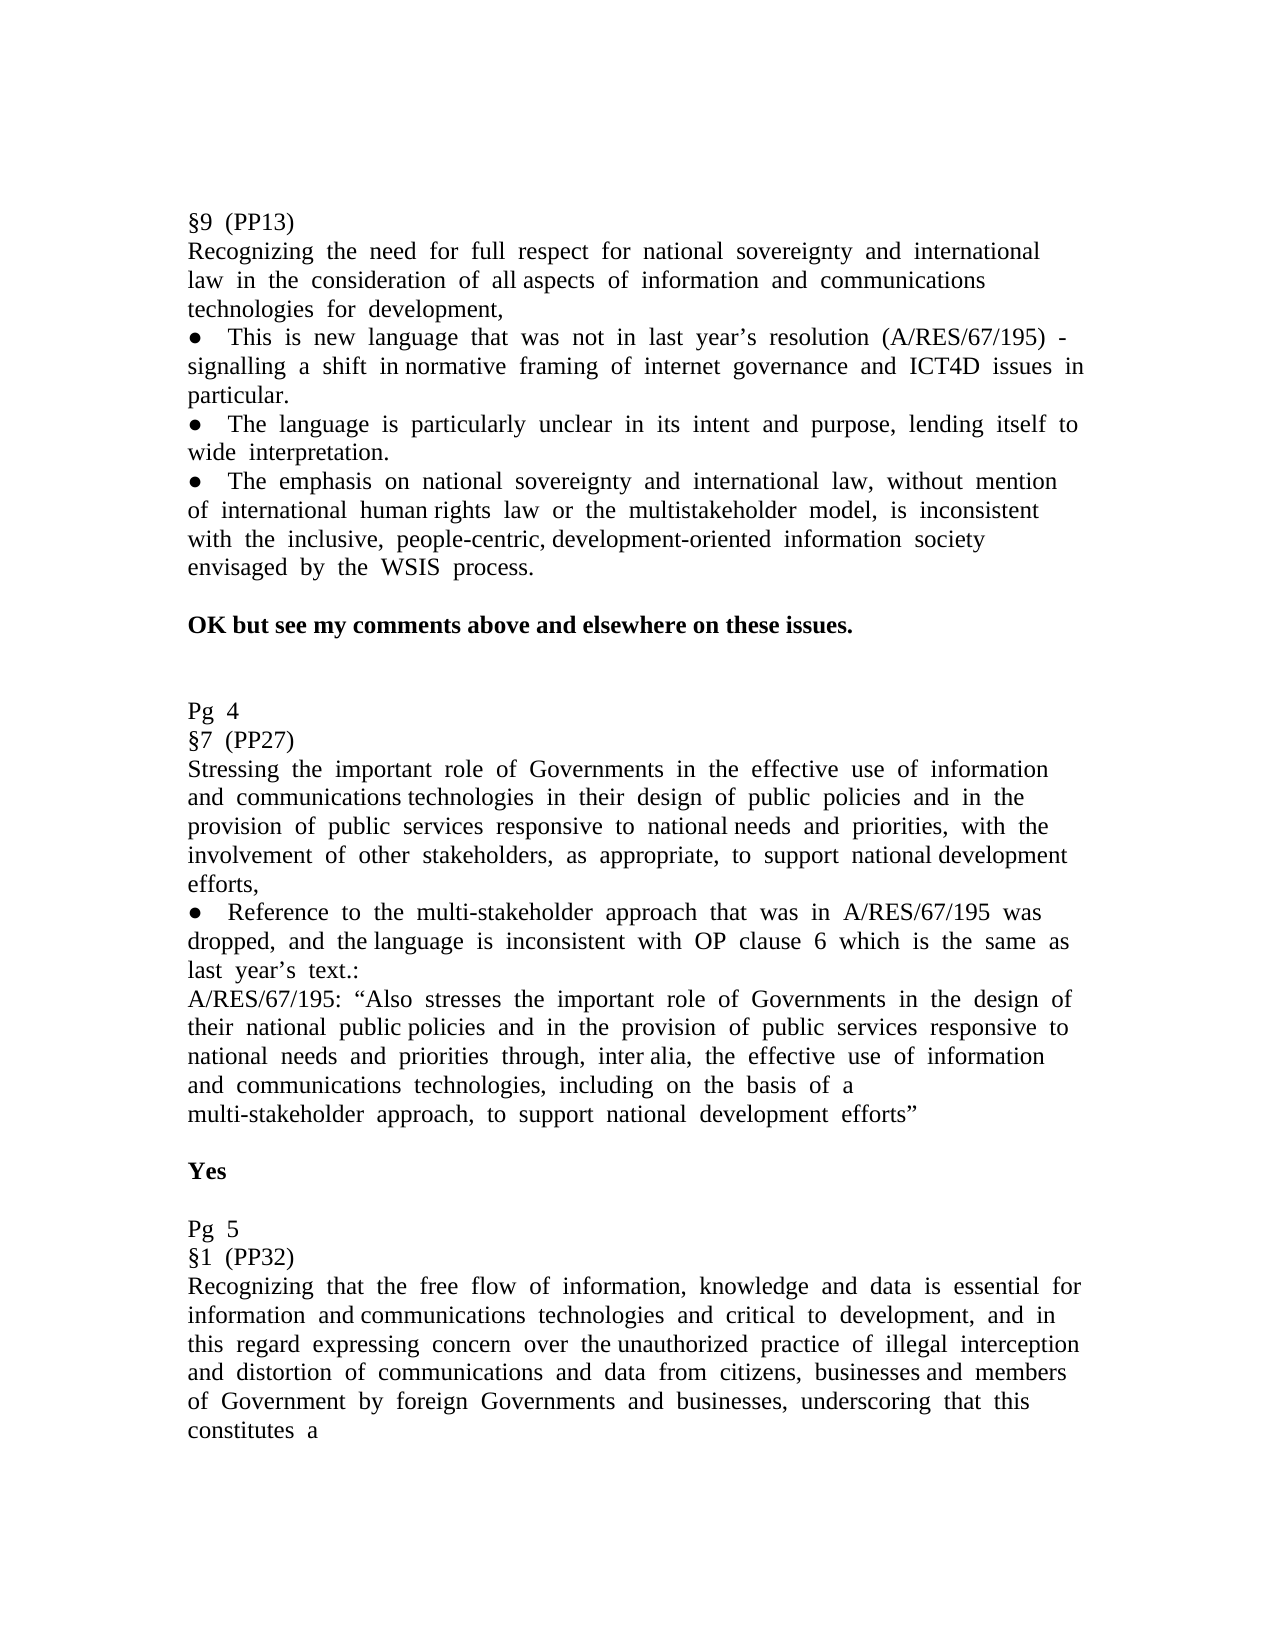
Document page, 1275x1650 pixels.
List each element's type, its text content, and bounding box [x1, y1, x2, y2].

text multi-­stakeholder approach, to support national development efforts” [187, 1099, 1087, 1127]
text A/RES/67/195: “Also stresses the important role of Governments in the design of their national public policies and in the provision of public services responsive to national needs and priorities through, inter alia, the effective use of information and communications technologies, including on the basis of a [187, 984, 1087, 1099]
text Pg 4 [187, 696, 1087, 725]
text Stressing the important role of Governments in the effective use of information and communications technologies in their design of public policies and in the provision of public services responsive to national needs and priorities, with the involvement of other stakeholders, as appropriate, to support national development efforts, [187, 754, 1087, 897]
text Pg 5 [187, 1214, 1087, 1242]
text §1 (PP32) [187, 1242, 1087, 1271]
text Yes [187, 1156, 1087, 1185]
text §9 (PP13) [187, 207, 1087, 236]
text §7 (PP27) [187, 725, 1087, 754]
text Recognizing that the free flow of information, knowledge and data is essential for information and communications technologies and critical to development, and in this regard expressing concern over the unauthorized practice of illegal interception and distortion of communications and data from citizens, businesses and members of Government by foreign Governments and businesses, underscoring that this constitutes a [187, 1271, 1087, 1444]
text Recognizing the need for full respect for national sovereignty and international law in the consideration of all aspects of information and communications technologies for development, [187, 236, 1087, 322]
text ● This is new language that was not in last year’s resolution (A/RES/67/195) -­ signalling a shift in normative framing of internet governance and ICT4D issues in particular. [187, 322, 1087, 409]
text ● The language is particularly unclear in its intent and purpose, lending itself to wide interpretation. [187, 409, 1087, 466]
text OK but see my comments above and elsewhere on these issues. [187, 610, 1087, 639]
text ● Reference to the multi-­stakeholder approach that was in A/RES/67/195 was dropped, and the language is inconsistent with OP clause 6 which is the same as last year’s text.: [187, 897, 1087, 984]
text ● The emphasis on national sovereignty and international law, without mention of international human rights law or the multistakeholder model, is inconsistent with the inclusive, people-­centric, development-­oriented information society envisaged by the WSIS process. [187, 466, 1087, 581]
